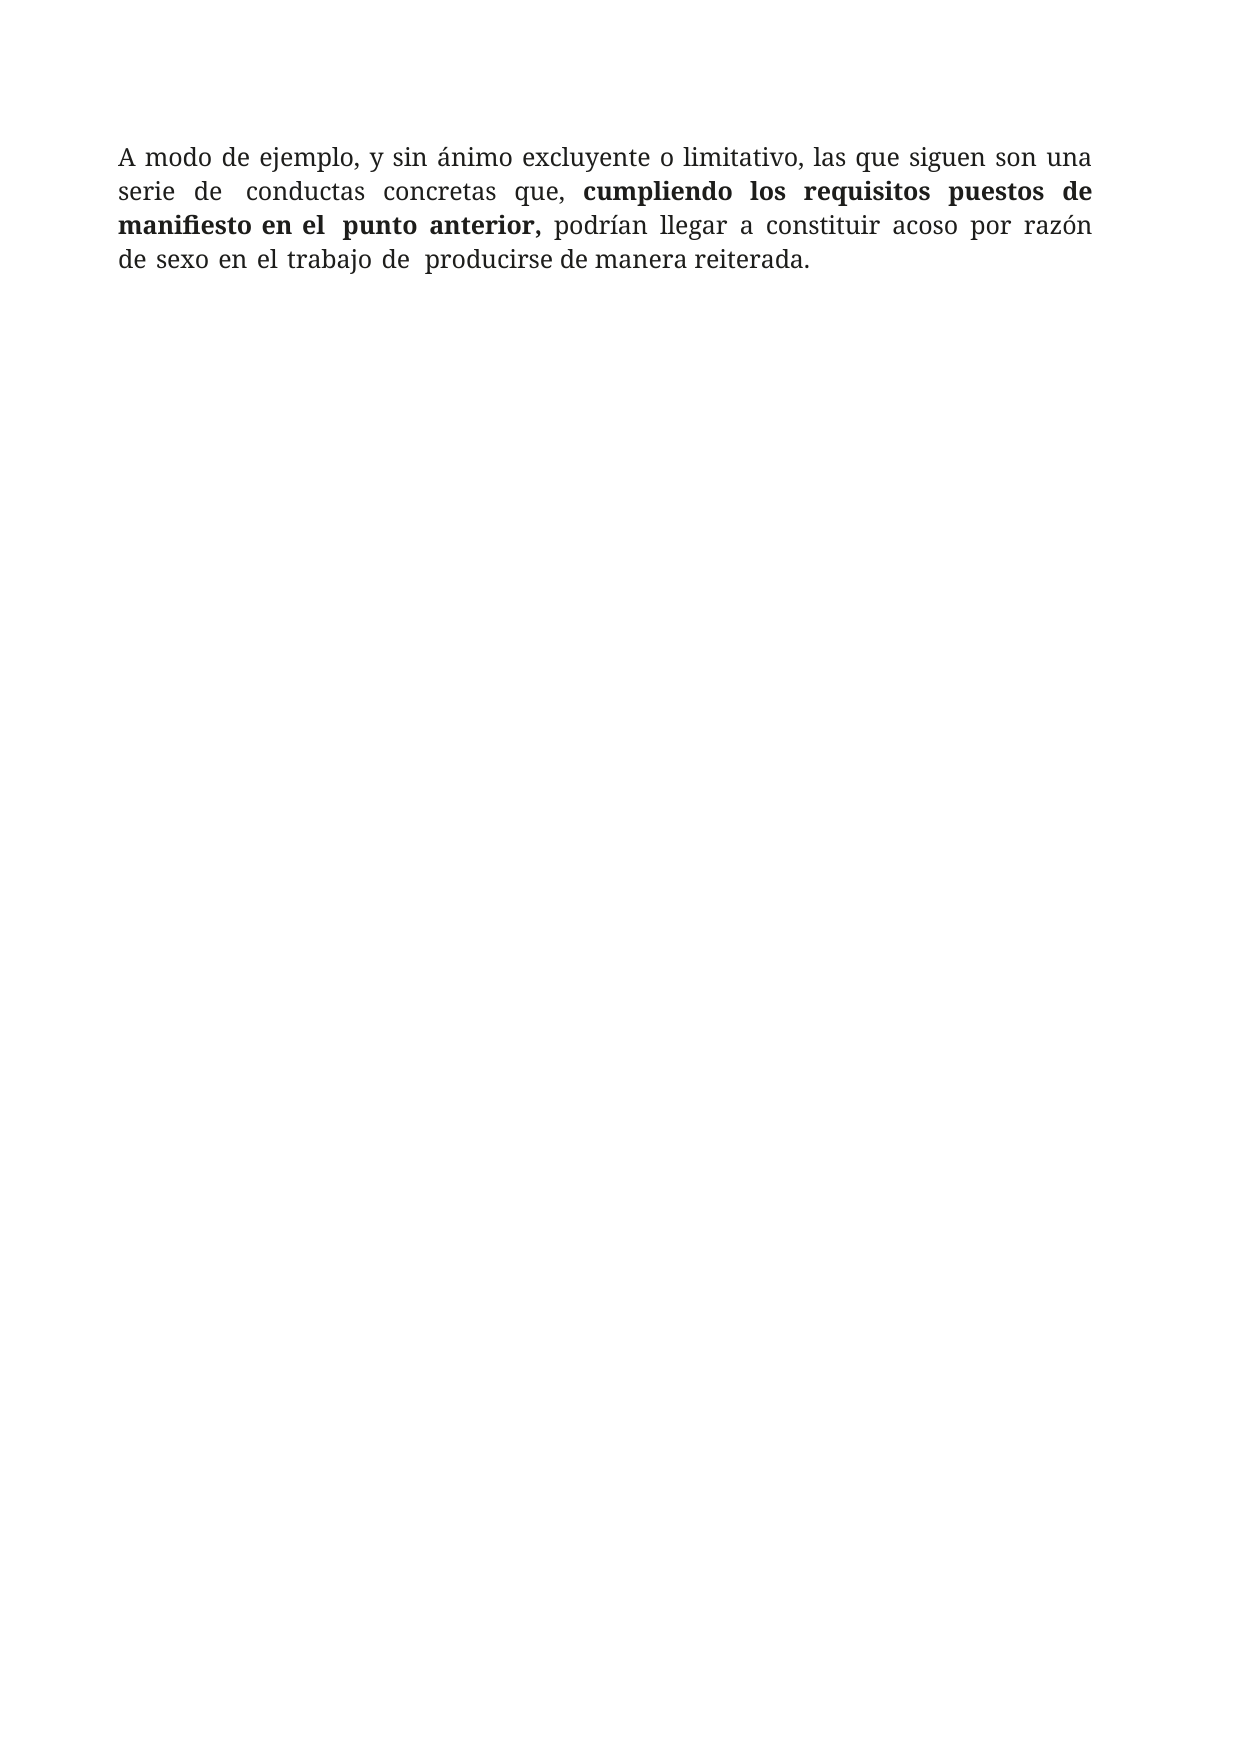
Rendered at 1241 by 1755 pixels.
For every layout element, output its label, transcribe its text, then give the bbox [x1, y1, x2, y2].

text A modo de ejemplo, y sin ánimo excluyente o limitativo, las que siguen son una serie de conductas concretas que, cumpliendo los requisitos puestos de manifiesto en el punto anterior, podrían llegar a constituir acoso por razón de sexo en el trabajo de producirse de manera reiterada. [118, 139, 1093, 276]
